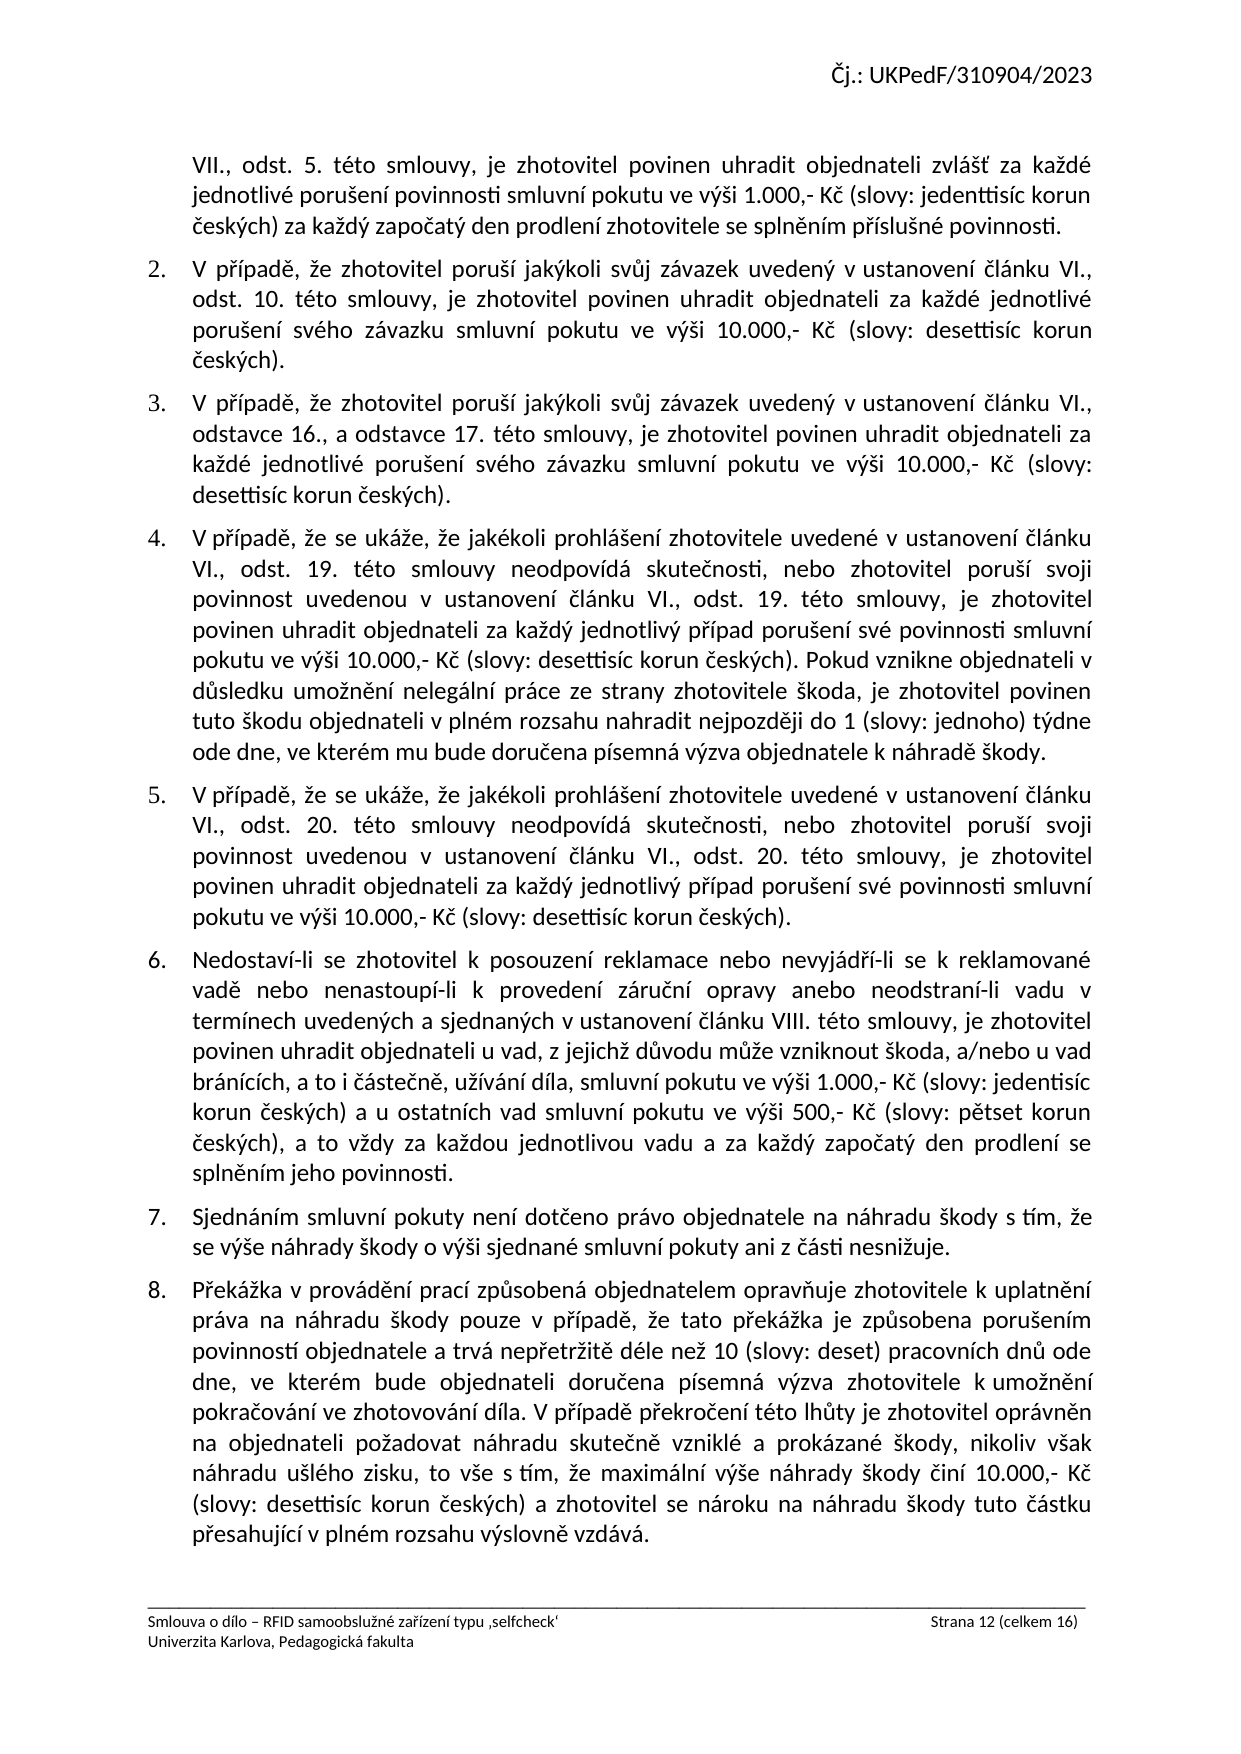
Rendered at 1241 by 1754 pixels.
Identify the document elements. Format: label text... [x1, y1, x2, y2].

list V případě, že se ukáže, že jakékoli prohlášení zhotovitele uvedené v ustanovení článku VI., odst. 20. této smlouvy neodpovídá skutečnosti, nebo zhotovitel poruší svoji povinnost uvedenou v ustanovení článku VI., odst. 20. této smlouvy, je zhotovitel povinen uhradit objednateli za každý jednotlivý případ porušení své povinnosti smluvní pokutu ve výši 10.000,- Kč (slovy: desettisíc korun českých). [148, 779, 1093, 931]
list V případě, že zhotovitel poruší jakýkoli svůj závazek uvedený v ustanovení článku VI., odst. 10. této smlouvy, je zhotovitel povinen uhradit objednateli za každé jednotlivé porušení svého závazku smluvní pokutu ve výši 10.000,- Kč (slovy: desettisíc korun českých). [148, 253, 1093, 375]
list V případě, že zhotovitel poruší jakýkoli svůj závazek uvedený v ustanovení článku VI., odstavce 16., a odstavce 17. této smlouvy, je zhotovitel povinen uhradit objednateli za každé jednotlivé porušení svého závazku smluvní pokutu ve výši 10.000,- Kč (slovy: desettisíc korun českých). [148, 388, 1093, 510]
list Nedostaví-li se zhotovitel k posouzení reklamace nebo nevyjádří-li se k reklamované vadě nebo nenastoupí-li k provedení záruční opravy anebo neodstraní-li vadu v termínech uvedených a sjednaných v ustanovení článku VIII. této smlouvy, je zhotovitel povinen uhradit objednateli u vad, z jejichž důvodu může vzniknout škoda, a/nebo u vad bránících, a to i částečně, užívání díla, smluvní pokutu ve výši 1.000,- Kč (slovy: jedentisíc korun českých) a u ostatních vad smluvní pokutu ve výši 500,- Kč (slovy: pětset korun českých), a to vždy za každou jednotlivou vadu a za každý započatý den prodlení se splněním jeho povinnosti. [148, 944, 1093, 1188]
list VII., odst. 5. této smlouvy, je zhotovitel povinen uhradit objednateli zvlášť za každé jednotlivé porušení povinnosti smluvní pokutu ve výši 1.000,- Kč (slovy: jedenttisíc korun českých) za každý započatý den prodlení zhotovitele se splněním příslušné povinnosti. [148, 149, 1093, 241]
list Překážka v provádění prací způsobená objednatelem opravňuje zhotovitele k uplatnění práva na náhradu škody pouze v případě, že tato překážka je způsobena porušením povinností objednatele a trvá nepřetržitě déle než 10 (slovy: deset) pracovních dnů ode dne, ve kterém bude objednateli doručena písemná výzva zhotovitele k umožnění pokračování ve zhotovování díla. V případě překročení této lhůty je zhotovitel oprávněn na objednateli požadovat náhradu skutečně vzniklé a prokázané škody, nikoliv však náhradu ušlého zisku, to vše s tím, že maximální výše náhrady škody činí 10.000,- Kč (slovy: desettisíc korun českých) a zhotovitel se nároku na náhradu škody tuto částku přesahující v plném rozsahu výslovně vzdává. [148, 1274, 1093, 1549]
list Sjednáním smluvní pokuty není dotčeno právo objednatele na náhradu škody s tím, že se výše náhrady škody o výši sjednané smluvní pokuty ani z části nesnižuje. [148, 1201, 1093, 1262]
list V případě, že se ukáže, že jakékoli prohlášení zhotovitele uvedené v ustanovení článku VI., odst. 19. této smlouvy neodpovídá skutečnosti, nebo zhotovitel poruší svoji povinnost uvedenou v ustanovení článku VI., odst. 19. této smlouvy, je zhotovitel povinen uhradit objednateli za každý jednotlivý případ porušení své povinnosti smluvní pokutu ve výši 10.000,- Kč (slovy: desettisíc korun českých). Pokud vznikne objednateli v důsledku umožnění nelegální práce ze strany zhotovitele škoda, je zhotovitel povinen tuto škodu objednateli v plném rozsahu nahradit nejpozději do 1 (slovy: jednoho) týdne ode dne, ve kterém mu bude doručena písemná výzva objednatele k náhradě škody. [148, 522, 1093, 766]
